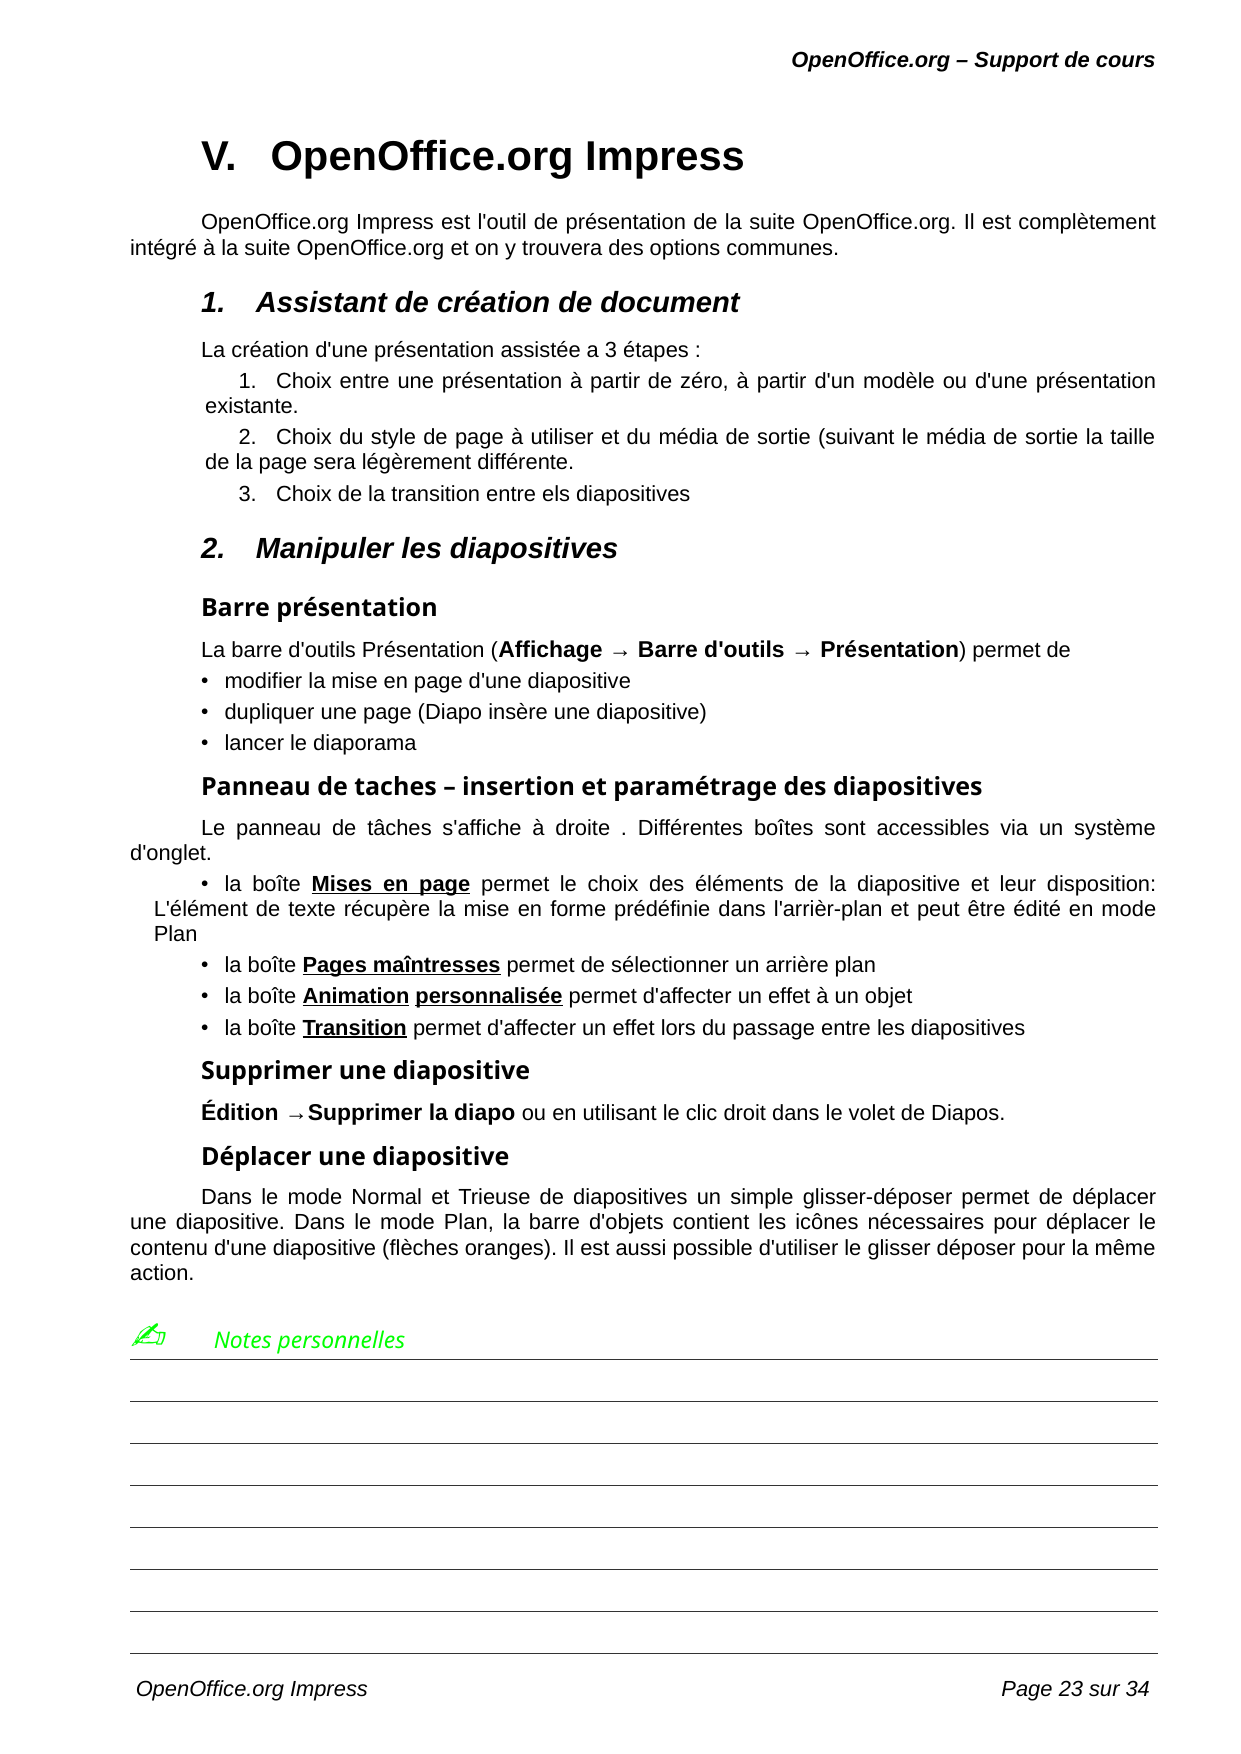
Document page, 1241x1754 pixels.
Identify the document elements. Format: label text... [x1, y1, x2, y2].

text Dans le mode Normal et Trieuse de diapositives un simple glisser-déposer permet de déplacer une diapositive. Dans le mode Plan, la barre d'objets contient les icônes nécessaires pour déplacer le contenu d'une diapositive (flèches oranges). Il est aussi possible d'utiliser le glisser déposer pour la même action. [130, 1184, 1157, 1285]
text Édition →Supprimer la diapo ou en utilisant le clic droit dans le volet de Diapos. [130, 1099, 1157, 1125]
subtitle Panneau de taches – insertion et paramétrage des diapositives [130, 768, 1157, 802]
list la boîte Pages maîntresses permet de sélectionner un arrière plan [130, 952, 1157, 977]
list la boîte Transition permet d'affecter un effet lors du passage entre les diapositives [130, 1014, 1157, 1040]
text La barre d'outils Présentation (Affichage → Barre d'outils → Présentation) permet de [130, 636, 1157, 662]
list modifier la mise en page d'une diapositive [130, 668, 1157, 693]
list Choix entre une présentation à partir de zéro, à partir d'un modèle ou d'une présentation existante. [167, 368, 1157, 418]
subtitle Supprimer une diapositive [130, 1053, 1157, 1087]
list la boîte Mises en page permet le choix des éléments de la diapositive et leur disposition: L'élément de texte récupère la mise en forme prédéfinie dans l'arrièr-plan et peut être édité en mode Plan [130, 871, 1157, 946]
list lancer le diaporama [130, 730, 1157, 755]
list Choix du style de page à utiliser et du média de sortie (suivant le média de sortie la taille de la page sera légèrement différente. [167, 424, 1157, 474]
subtitle OpenOffice.org Impress [130, 131, 1157, 179]
text Le panneau de tâches s'affiche à droite . Différentes boîtes sont accessibles via un système d'onglet. [130, 814, 1157, 865]
list Choix de la transition entre els diapositives [167, 480, 1157, 506]
text La création d'une présentation assistée a 3 étapes : [130, 337, 1157, 362]
list dupliquer une page (Diapo insère une diapositive) [130, 699, 1157, 724]
subtitle Déplacer une diapositive [130, 1138, 1157, 1172]
subtitle Barre présentation [130, 590, 1157, 624]
subtitle Assistant de création de document [130, 284, 1157, 318]
subtitle Manipuler les diapositives [130, 531, 1157, 564]
list la boîte Animation personnalisée permet d'affecter un effet à un objet [130, 983, 1157, 1009]
text OpenOffice.org Impress est l'outil de présentation de la suite OpenOffice.org. Il est complètement intégré à la suite OpenOffice.org et on y trouvera des options communes. [130, 209, 1157, 259]
